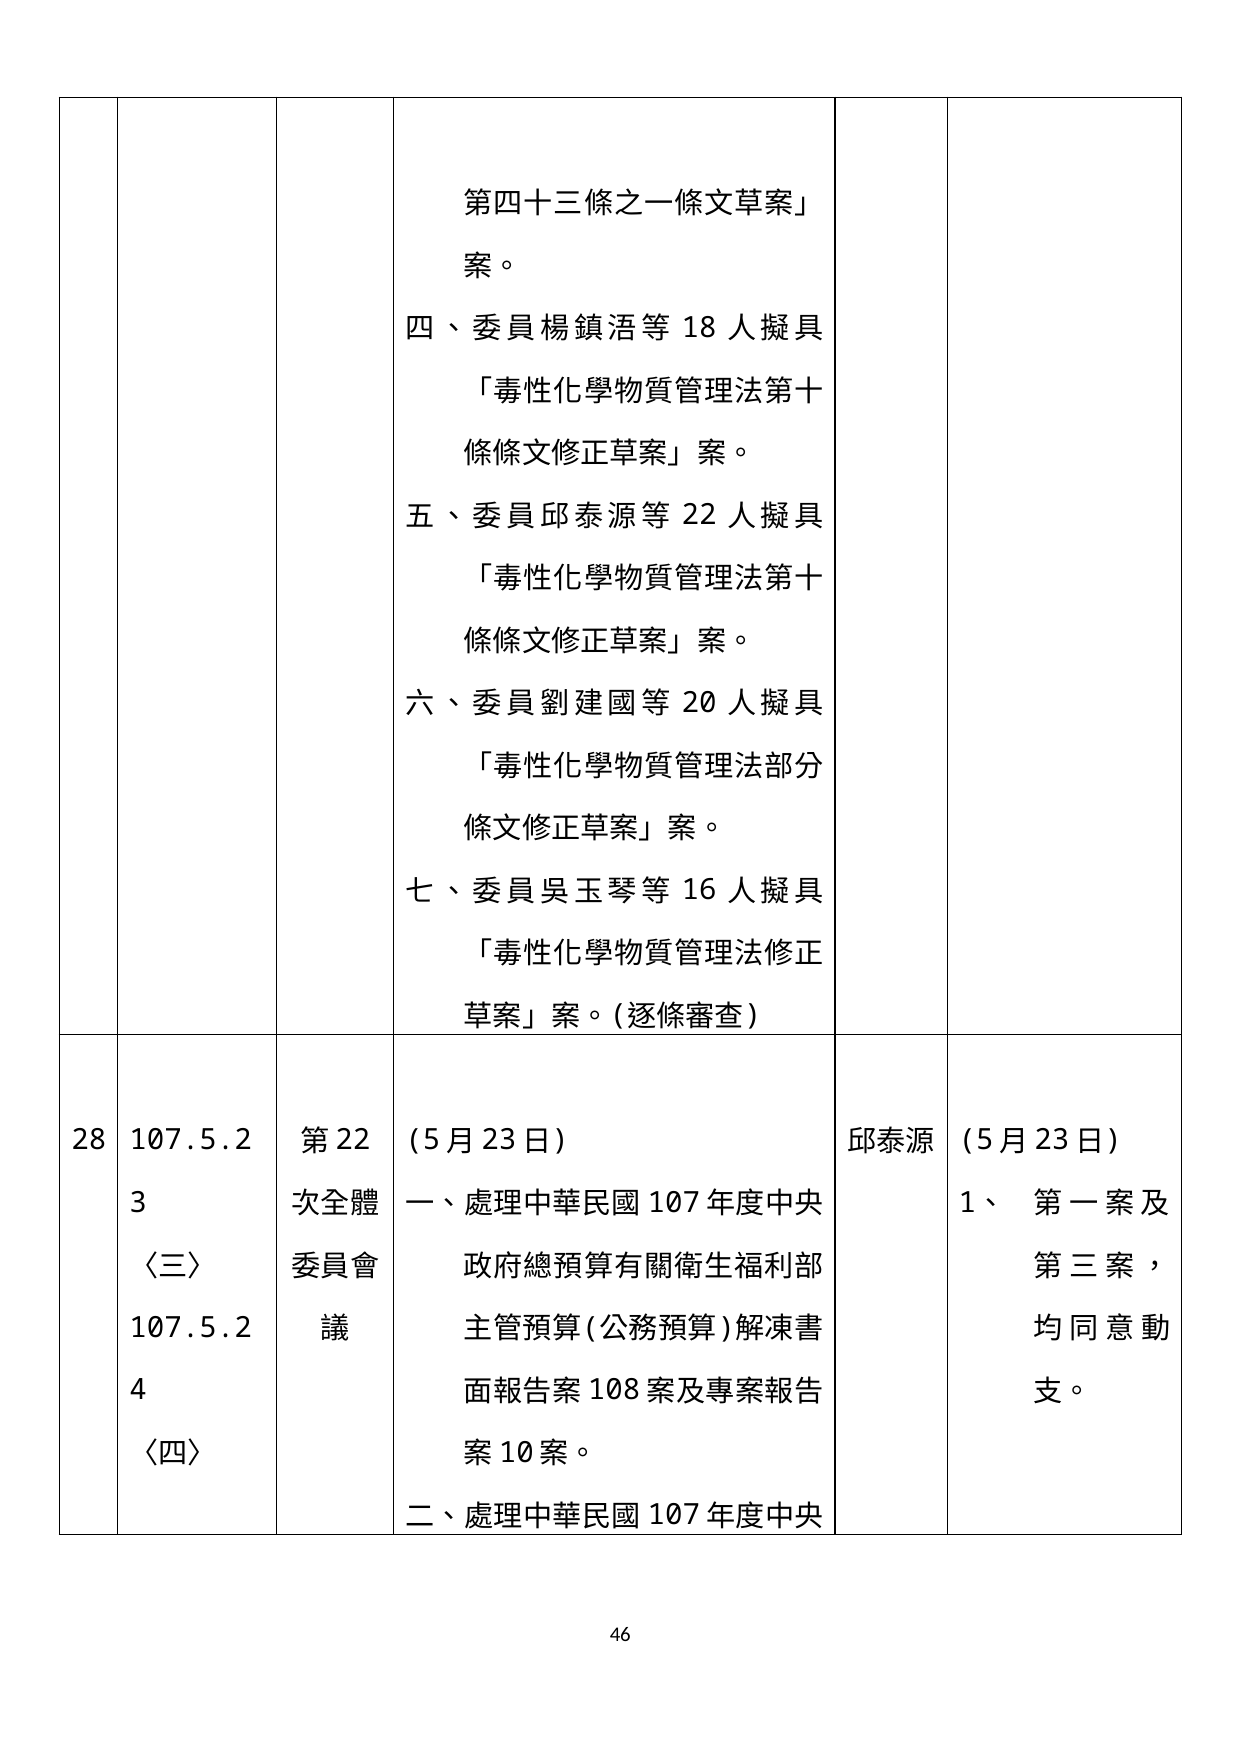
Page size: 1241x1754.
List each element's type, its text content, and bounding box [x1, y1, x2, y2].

table_cell [836, 98, 947, 1034]
table_cell 28 [60, 1035, 117, 1534]
table_cell 邱泰源 [836, 1035, 947, 1534]
table_cell [118, 98, 276, 1034]
table_cell (5月23日) 第一案及第三案，均同意動支。 [948, 1035, 1181, 1534]
table_cell [60, 98, 117, 1034]
table_cell 第22次全體委員會議 [277, 1035, 393, 1534]
table_cell (5月23日) 一、處理中華民國107年度中央政府總預算有關衛生福利部主管預算(公務預算)解凍書面報告案108案及專案報告案10案。 二、處理中華民國107年度中央 [394, 1035, 834, 1534]
table_cell [277, 98, 393, 1034]
table_cell [948, 98, 1181, 1034]
table_cell 第四十三條之一條文草案」案。 四、委員楊鎮浯等18人擬具「毒性化學物質管理法第十條條文修正草案」案。 五、委員邱泰源等22人擬具「毒性化學物質管理法第十條條文修正草案」案。 六、委員劉建國等20人擬具「毒性化學物質管理法部分條文修正草案」案。 七、委員吳玉琴等16人擬具「毒性化學物質管理法修正草案」案。(逐條審查) [394, 98, 834, 1034]
table_cell 107.5.23 〈三〉 107.5.24 〈四〉 [118, 1035, 276, 1534]
